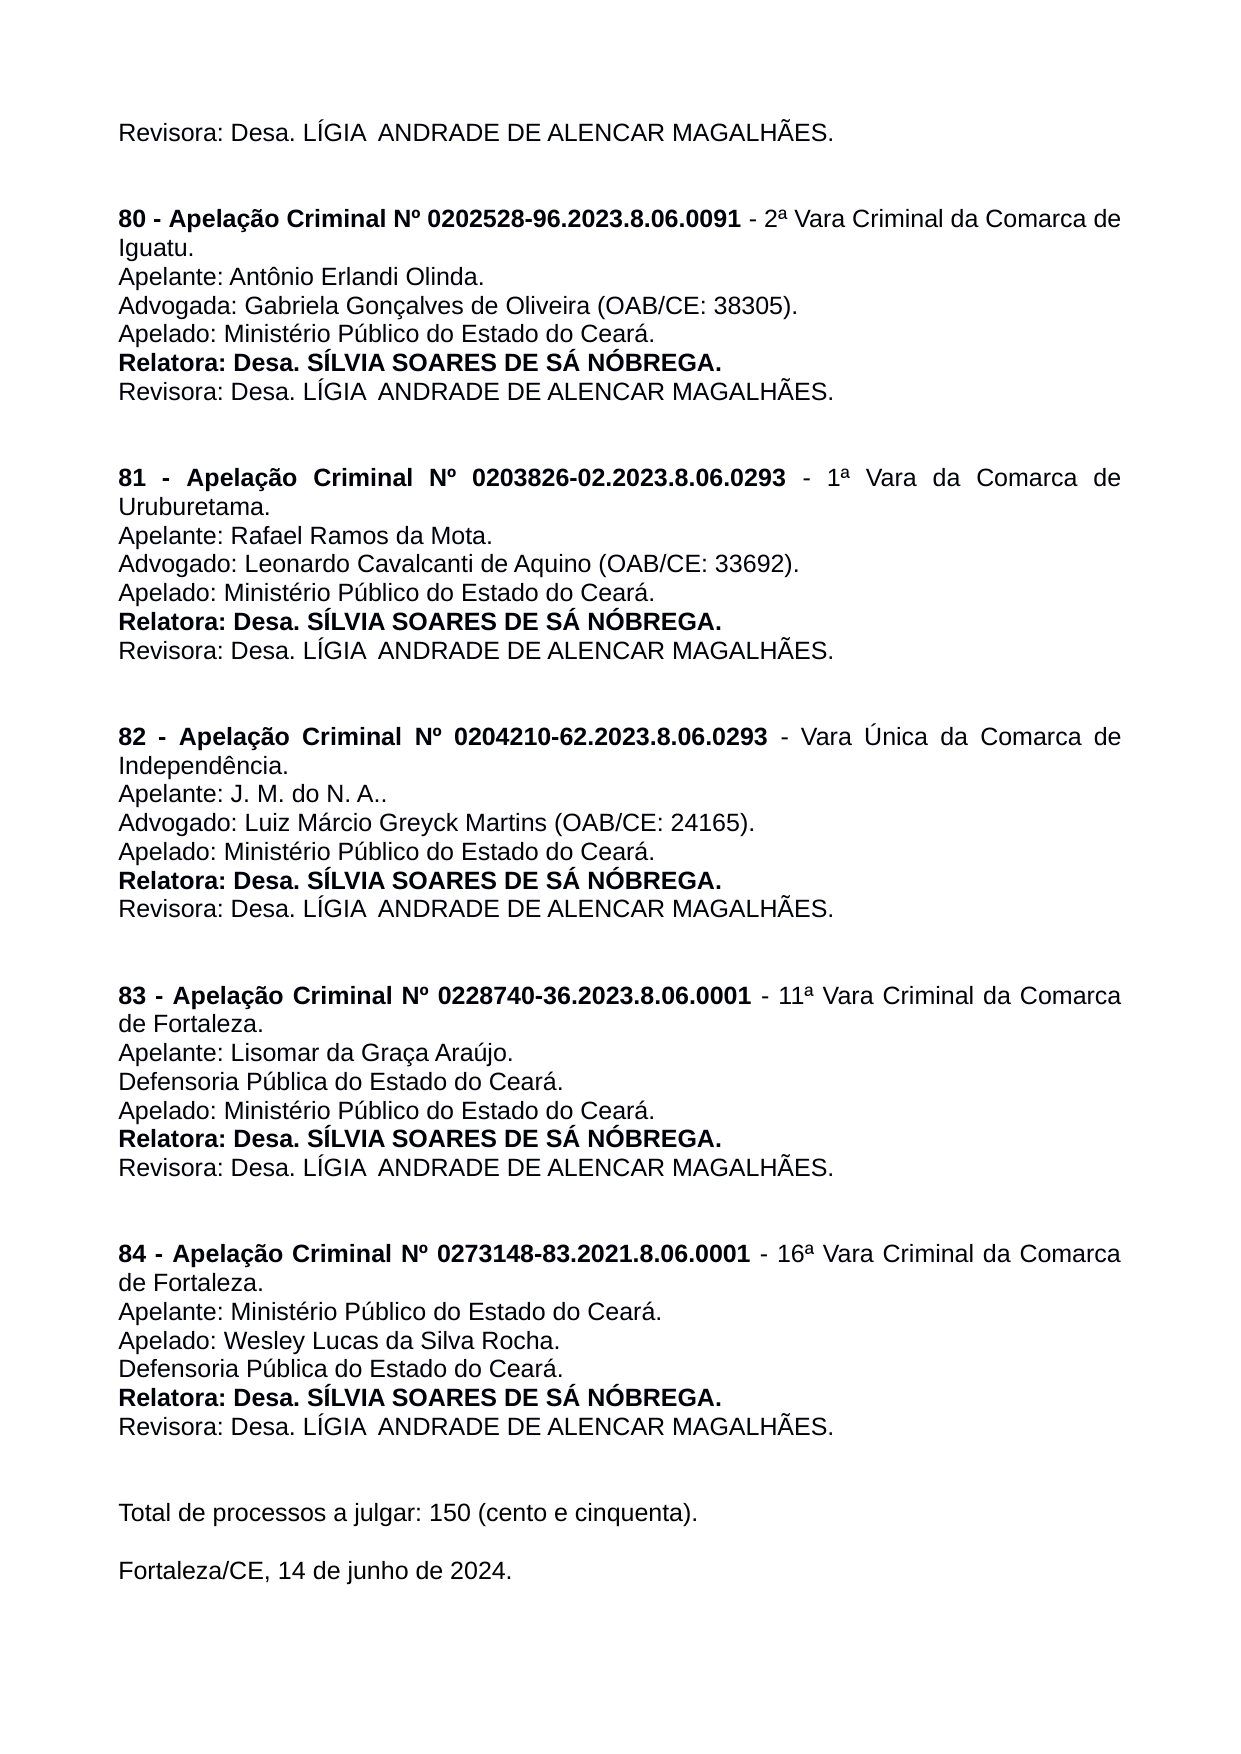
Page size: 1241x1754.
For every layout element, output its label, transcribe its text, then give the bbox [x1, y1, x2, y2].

text Relatora: Desa. SÍLVIA SOARES DE SÁ NÓBREGA. [118, 348, 1122, 377]
text Revisora: Desa. LÍGIA ANDRADE DE ALENCAR MAGALHÃES. [118, 636, 1122, 664]
text Revisora: Desa. LÍGIA ANDRADE DE ALENCAR MAGALHÃES. [118, 1153, 1122, 1182]
text Apelado: Wesley Lucas da Silva Rocha. [118, 1326, 1122, 1354]
text Relatora: Desa. SÍLVIA SOARES DE SÁ NÓBREGA. [118, 1124, 1122, 1153]
text Fortaleza/CE, 14 de junho de 2024. [118, 1556, 1122, 1584]
text Apelante: J. M. do N. A.. [118, 779, 1122, 808]
text Apelante: Ministério Público do Estado do Ceará. [118, 1297, 1122, 1326]
text Revisora: Desa. LÍGIA ANDRADE DE ALENCAR MAGALHÃES. [118, 1412, 1122, 1441]
text Advogado: Leonardo Cavalcanti de Aquino (OAB/CE: 33692). [118, 549, 1122, 578]
text Advogada: Gabriela Gonçalves de Oliveira (OAB/CE: 38305). [118, 291, 1122, 319]
text Advogado: Luiz Márcio Greyck Martins (OAB/CE: 24165). [118, 808, 1122, 837]
text Relatora: Desa. SÍLVIA SOARES DE SÁ NÓBREGA. [118, 866, 1122, 894]
text Defensoria Pública do Estado do Ceará. [118, 1067, 1122, 1096]
text 84 - Apelação Criminal Nº 0273148-83.2021.8.06.0001 - 16ª Vara Criminal da Comarca de Fortaleza. [118, 1239, 1122, 1297]
text Revisora: Desa. LÍGIA ANDRADE DE ALENCAR MAGALHÃES. [118, 894, 1122, 923]
text Apelado: Ministério Público do Estado do Ceará. [118, 837, 1122, 866]
text Relatora: Desa. SÍLVIA SOARES DE SÁ NÓBREGA. [118, 607, 1122, 636]
text Apelante: Antônio Erlandi Olinda. [118, 262, 1122, 291]
text Apelado: Ministério Público do Estado do Ceará. [118, 1096, 1122, 1124]
text Revisora: Desa. LÍGIA ANDRADE DE ALENCAR MAGALHÃES. [118, 377, 1122, 406]
text 80 - Apelação Criminal Nº 0202528-96.2023.8.06.0091 - 2ª Vara Criminal da Comarca de Iguatu. [118, 204, 1122, 262]
text Relatora: Desa. SÍLVIA SOARES DE SÁ NÓBREGA. [118, 1383, 1122, 1412]
text Apelante: Lisomar da Graça Araújo. [118, 1038, 1122, 1067]
text Revisora: Desa. LÍGIA ANDRADE DE ALENCAR MAGALHÃES. [118, 118, 1122, 147]
text Defensoria Pública do Estado do Ceará. [118, 1354, 1122, 1383]
text Apelado: Ministério Público do Estado do Ceará. [118, 319, 1122, 348]
text Apelante: Rafael Ramos da Mota. [118, 521, 1122, 549]
text Total de processos a julgar: 150 (cento e cinquenta). [118, 1498, 1122, 1527]
text 82 - Apelação Criminal Nº 0204210-62.2023.8.06.0293 - Vara Única da Comarca de Independência. [118, 722, 1122, 779]
text Apelado: Ministério Público do Estado do Ceará. [118, 578, 1122, 607]
text 83 - Apelação Criminal Nº 0228740-36.2023.8.06.0001 - 11ª Vara Criminal da Comarca de Fortaleza. [118, 981, 1122, 1038]
text 81 - Apelação Criminal Nº 0203826-02.2023.8.06.0293 - 1ª Vara da Comarca de Uruburetama. [118, 463, 1122, 521]
